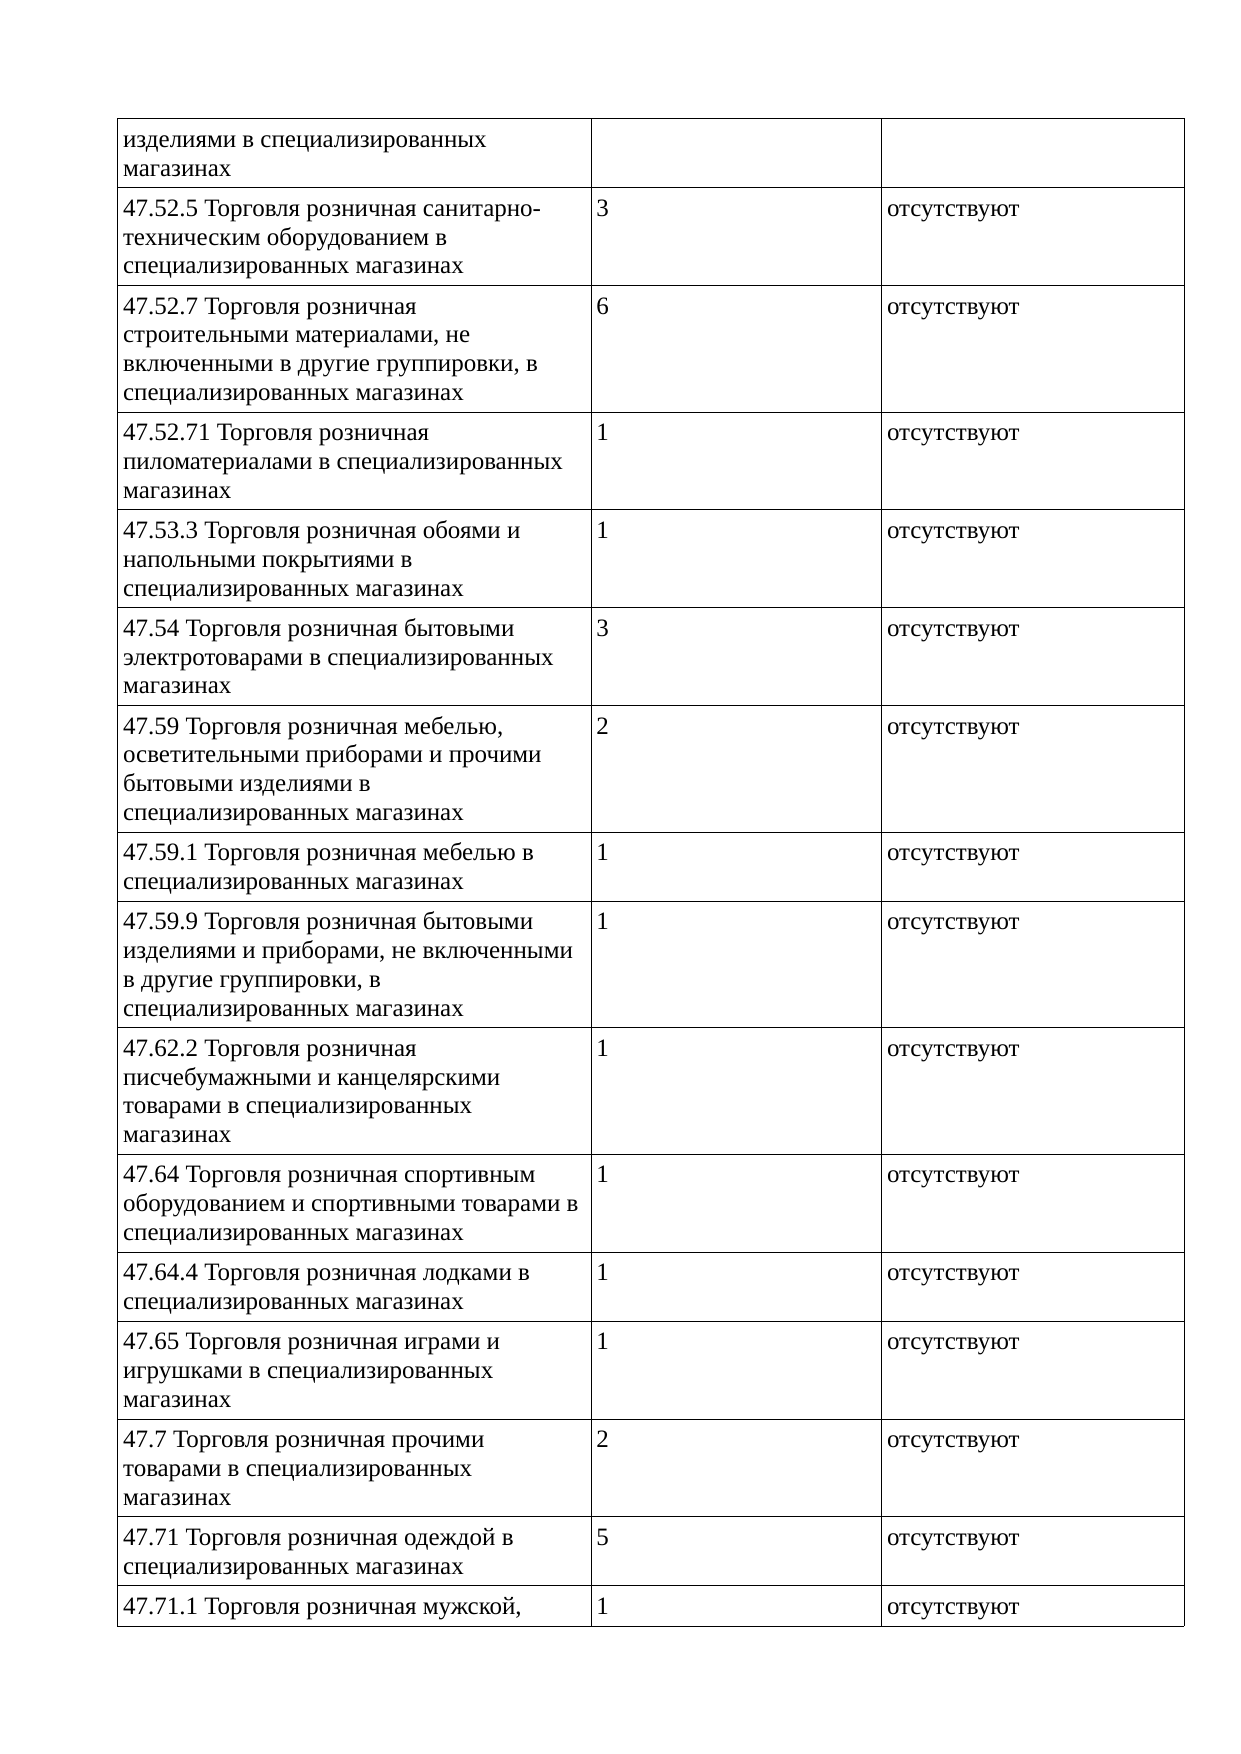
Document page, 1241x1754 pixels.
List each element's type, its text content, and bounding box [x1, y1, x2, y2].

table_cell 1 [592, 1322, 881, 1418]
table_cell 47.62.2 Торговля розничная писчебумажными и канцелярскими товарами в специализированных магазинах [118, 1028, 591, 1154]
table_cell 47.64.4 Торговля розничная лодками в специализированных магазинах [118, 1253, 591, 1321]
table_cell отсутствуют [882, 1253, 1184, 1321]
table_cell 47.7 Торговля розничная прочими товарами в специализированных магазинах [118, 1420, 591, 1516]
table_cell 3 [592, 608, 881, 705]
table_cell 47.52.7 Торговля розничная строительными материалами, не включенными в другие группировки, в специализированных магазинах [118, 286, 591, 412]
table_cell 47.59.9 Торговля розничная бытовыми изделиями и приборами, не включенными в другие группировки, в специализированных магазинах [118, 902, 591, 1027]
table_cell 47.54 Торговля розничная бытовыми электротоварами в специализированных магазинах [118, 608, 591, 705]
table_cell отсутствуют [882, 1155, 1184, 1252]
table_cell 2 [592, 706, 881, 832]
table_cell 1 [592, 1155, 881, 1252]
table_cell 2 [592, 1420, 881, 1516]
table_cell 1 [592, 833, 881, 901]
table_cell 47.64 Торговля розничная спортивным оборудованием и спортивными товарами в специализированных магазинах [118, 1155, 591, 1252]
table_cell отсутствуют [882, 706, 1184, 832]
table_cell 47.53.3 Торговля розничная обоями и напольными покрытиями в специализированных магазинах [118, 510, 591, 607]
table_cell 1 [592, 1586, 881, 1626]
table_cell 1 [592, 1253, 881, 1321]
table_cell отсутствуют [882, 1322, 1184, 1418]
table_cell 47.52.71 Торговля розничная пиломатериалами в специализированных магазинах [118, 413, 591, 509]
table_cell отсутствуют [882, 188, 1184, 285]
table_cell отсутствуют [882, 1028, 1184, 1154]
table_cell 1 [592, 902, 881, 1027]
table_cell 47.65 Торговля розничная играми и игрушками в специализированных магазинах [118, 1322, 591, 1418]
table_cell [882, 119, 1184, 187]
table_cell изделиями в специализированных магазинах [118, 119, 591, 187]
table_cell 1 [592, 510, 881, 607]
table_cell отсутствуют [882, 833, 1184, 901]
table_cell 47.59 Торговля розничная мебелью, осветительными приборами и прочими бытовыми изделиями в специализированных магазинах [118, 706, 591, 832]
table_cell 47.52.5 Торговля розничная санитарно-техническим оборудованием в специализированных магазинах [118, 188, 591, 285]
table_cell [592, 119, 881, 187]
table_cell 47.71.1 Торговля розничная мужской, [118, 1586, 591, 1626]
table_cell отсутствуют [882, 286, 1184, 412]
table_cell отсутствуют [882, 902, 1184, 1027]
table_cell отсутствуют [882, 1420, 1184, 1516]
table_cell отсутствуют [882, 510, 1184, 607]
table_cell 3 [592, 188, 881, 285]
table_cell отсутствуют [882, 413, 1184, 509]
table_cell отсутствуют [882, 608, 1184, 705]
table_cell 47.71 Торговля розничная одеждой в специализированных магазинах [118, 1517, 591, 1585]
table_cell 1 [592, 413, 881, 509]
table_cell 6 [592, 286, 881, 412]
table_cell 5 [592, 1517, 881, 1585]
table_cell отсутствуют [882, 1586, 1184, 1626]
table_cell 47.59.1 Торговля розничная мебелью в специализированных магазинах [118, 833, 591, 901]
table_cell отсутствуют [882, 1517, 1184, 1585]
table_cell 1 [592, 1028, 881, 1154]
